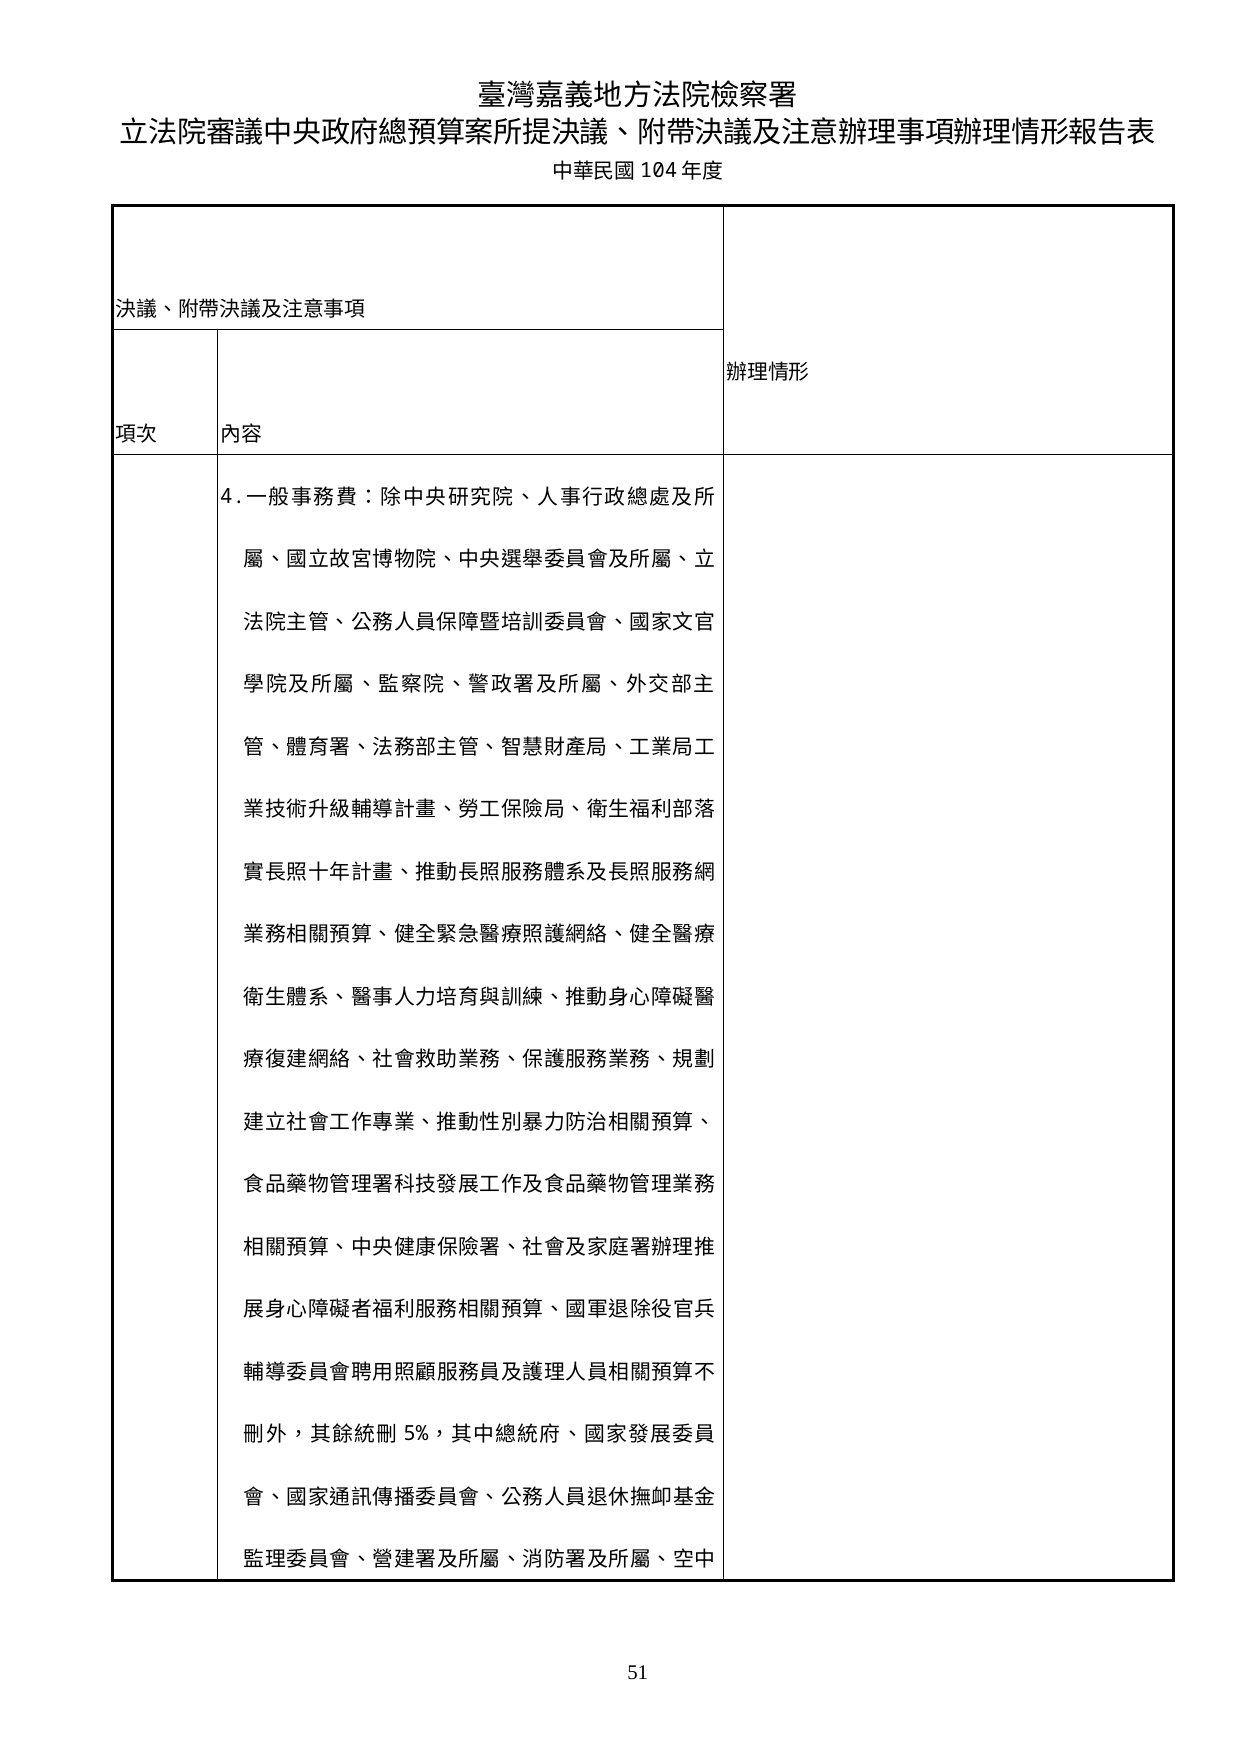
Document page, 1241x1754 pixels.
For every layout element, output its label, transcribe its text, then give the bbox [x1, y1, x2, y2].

table_cell 內容 [218, 330, 723, 453]
table_cell 項次 [114, 330, 217, 453]
table_cell 104年度中央政府總預算案針對各機關及所屬統刪項目如下： 1.油料：統刪30%；另隨同減列交通部辦理離島載客船舶油價補貼0.07億元、公路總局辦理公共運輸油價補貼1.05億元。 2.大陸地區旅費：統刪10%。 3.委辦費：除人事行政總處、公務人力發展中心、中央選舉委員會及所屬、公務人員保障暨培訓委員會、警政署及所屬、外交部主管、教育部主管、法務部主管、勞工保險局、職業安全衛生署危險性機械及設備檢查與管理、動植物防疫檢疫局及所屬屠宰衛生檢查、畜禽藥物殘留檢測及檢疫偵測犬業務、衛生福利部落實長照十年計畫、推動長照服務體系及長照服務網業務相關預算、健全緊急醫療照護網絡、健全醫療衛生體系、醫事人力培育與訓練、推動身心障礙醫療復建網絡、社會救助業務、保護服務業務、規劃建立社會工作專業、推動性別暴力防治相關預算、食品藥物管理署科技發展工作及食品藥物管理業務相關預算、社會及家庭署辦理推展身心障礙者福利服務相關預算、文化部主管不刪；智慧財產局、工業局工業技術升級輔導計畫、標準檢驗局及所屬辦理國家度量衡標準實驗室整體運作與發展及民生化學計量標準計畫統刪1%外，其餘統刪10%，其中大陸委員會、考試院、營建署及所屬、消防署及所屬、入出國及移民署、建築研究所、國防部所屬、財政部、國庫署、交通部、中央氣象局、觀光局及所屬、運輸研究所、農業委員會、茶業改良場、疾病管制署、中央健康保險署、社會及家庭署、新竹科學工業園區管理局及所屬、中部科學工業園區管理局及所屬、保險局改以其他項目刪減替代，科目自行調整。 4.一般事務費：除中央研究院、人事行政總處及所屬、國立故宮博物院、中央選舉委員會及所屬、立法院主管、公務人員保障暨培訓委員會、國家文官學院及所屬、監察院、警政署及所屬、外交部主管、體育署、法務部主管、智慧財產局、工業局工業技術升級輔導計畫、勞工保險局、衛生福利部落實長照十年計畫、推動長照服務體系及長照服務網業務相關預算、健全緊急醫療照護網絡、健全醫療衛生體系、醫事人力培育與訓練、推動身心障礙醫療復建網絡、社會救助業務、保護服務業務、規劃建立社會工作專業、推動性別暴力防治相關預算、食品藥物管理署科技發展工作及食品藥物管理業務相關預算、中央健康保險署、社會及家庭署辦理推展身心障礙者福利服務相關預算、國軍退除役官兵輔導委員會聘用照顧服務員及護理人員相關預算不刪外，其餘統刪5%，其中總統府、國家發展委員會、國家通訊傳播委員會、公務人員退休撫卹基金監理委員會、營建署及所屬、消防署及所屬、空中勤務總隊、國防部所屬、賦稅署、臺北國稅局、高雄國稅局、北區國稅局及所屬、中區國稅局及所屬、南區國稅局及所屬、關務署及所屬、財政資訊中心、教育部、國家圖書館、國立公共資訊圖書館、國立教育廣播電臺、國立海洋科技博物館、中小企業處、交通部、民用航空局、中央氣象局、觀光局及所屬、運輸研究所、原子能委員會、放射性物料管理局、核能研究所、水土保持局、農業試驗所、林業試驗所、種苗改良繁殖場、桃園區農業改良場、花蓮區農業改良場、衛生福利部、社會及家庭署、環境檢驗所、環境保護人員訓練所、海岸巡防署主管、新竹科學工業園區管理局及所屬、證券期貨局改以其他項目刪減替代，科目自行調整。 5.軍事裝備設施、房屋建築、車輛及辦公器具、設施及機械設備養護費：除人事行政總處及所屬、國立故宮博物院、中央選舉委員會及所屬、立法院主管、公務人員保障暨培訓委員會、國家文官學院及所屬、監察院、警政署及所屬、中央警察大學設施及機械設備養護費、外交部駐外機構業務計畫、體育署、法務部主管、衛生福利部落實長照十年計畫、推動長照服務體系及長照服務網業務相關預算、保護服務業務相關預算、食品藥物管理署科技發展工作及食品藥物管理業務相關預算、海洋巡防總局艦艇歲修及機械儀器養護費不刪外，其餘統刪5%，其中國家安全會議、國史館臺灣文獻館、中央研究院、行政院、主計總處、國家發展委員會、考試院、公務人員退休撫卹基金監理委員會、內政部、營建署及所屬、消防署及所屬、入出國及移民署、國防部所屬、財政部、國庫署、賦稅署、臺北國稅局、高雄國稅局、北區國稅局及所屬、中區國稅局及所屬、南區國稅局及所屬、關務署及所屬、財政資訊中心、國家圖書館、國立公共資訊圖書館、國立教育廣播電臺、國立海洋科技博物館、交通部、民用航空局、中央氣象局、觀光局及所屬、運輸研究所、公路總局及所屬、原子能委員會、放射性物料管理局、農業委員會、水土保持局、林業試驗所、特有生物研究保育中心、漁業署及所屬、衛生福利部、疾病管制署、中央健康保險署、環境保護署、環境檢驗所、環境保護人員訓練所、海岸巡防署主管、新竹科學工業園區管理局及所屬改以其他項目刪減替代，科目自行調整。 6.國內旅費：除中央研究院、人事行政總處及所屬、國立故宮博物院、中央選舉委員會及所屬、公務人員保障暨培訓委員會、國家文官學院及所屬、監察院主管、警政署及所屬、體育署、法務部主管、工業局工業技術升級輔導計畫、衛生福利部落實長照十年計畫、推動長照服務體系及長照服務網業務相關預算、健全緊急醫療照護網絡、健全醫療衛生體系、醫事人力培育與訓練、推動身心障礙醫療復建網絡、社會救助業務、保護服務業務、規劃建立社會工作專業相關預算、食品藥物管理署科技發展工作及食品藥物管理業務相關預算、社會及家庭署辦理推展身心障礙者福利服務相關預算不刪外，其餘統刪5%，其中國史館臺灣文獻館、主計總處、國家發展委員會、考試院、內政部、營建署及所屬、消防署及所屬、役政署、入出國及移民署、空中勤務總隊、國防部所屬、賦稅署、臺北國稅局、高雄國稅局、北區國稅局及所屬、中區國稅局及所屬、南區國稅局及所屬、關務署及所屬、財政資訊中心、國家圖書館、國立公共資訊圖書館、國立教育廣播電臺、國立海洋科技博物館、交通部、中央氣象局、觀光局及所屬、運輸研究所、公路總局及所屬、原子能委員會、放射性物料管理局、農業委員會、水土保持局、衛生福利部、疾病管制署、社會及家庭署、環境保護署、環境檢驗所、環境保護人員訓練所、新竹科學工業園區管理局及所屬、檢查局、臺灣省政府改以其他項目刪減替代，科目自行調整。 7.國外旅費：除中央研究院、人事行政總處及所屬、國立故宮博物院、中央選舉委員會及所屬、立法院主管委員國會交流事務費、公務人員保障暨培訓委員會、國家文官學院及所屬、監察院、警政署及所屬、中央警察大學、外交部主管、體育署、法務部主管、衛生福利部落實長照十年計畫、推動長照服務體系及長照服務網業務相關預算、推動身心障礙醫療復建網絡、保護服務業務相關預算、食品藥物管理署科技發展工作及食品藥物管理業務相關預算、社會及家庭署辦理推展身心障礙者福利服務相關預算、文化部主管不刪外，其餘統刪5%，其中行政院、主計總處、國家發展委員會、檔案管理局、飛航安全調查委員會、客家委員會及所屬、考試院、銓敘部、公務人員退休撫卹基金監理委員會、公務人員退休撫卹基金管理委員會、審計部、內政部、營建署及所屬、消防署及所屬、役政署、入出國及移民署、建築研究所、空中勤務總隊、國防部所屬、財政部、國庫署、賦稅署、臺北國稅局、高雄國稅局、北區國稅局及所屬、中區國稅局及所屬、南區國稅局及所屬、財政資訊中心、教育部、國民及學前教育署、青年發展署、國家圖書館、國立公共資訊圖書館、國立教育廣播電臺、國家教育研究院、國立海洋科技博物館、工業局、標準檢驗局及所屬、智慧財產局、水利署及所屬、中央地質調查所、交通部、民用航空局、中央氣象局、觀光局及所屬、運輸研究所、公路總局及所屬、勞工保險局、勞動力發展署及所屬、職業安全衛生署、勞動及職業安全衛生研究所、僑務委員會、原子能委員會、輻射偵測中心、放射性物料管理局、核能研究所、農業委員會、林務局、水土保持局、農業試驗所、林業試驗所、水產試驗所、畜產試驗所、家畜衛生試驗所、特有生物研究保育中心、種苗改良繁殖場、高雄區農業改良場、漁業署及所屬、動植物防疫檢疫局及所屬、農糧署及所屬、衛生福利部、疾病管制署、中央健康保險署、社會及家庭署、環境檢驗所、環境保護人員訓練所、新竹科學工業園區管理局及所屬、中部科學工業園區管理局及所屬、南部科學工業園區管理局及所屬、檢查局、臺灣省政府、臺灣省諮議會、福建省政府改以其他項目刪減替代，科目自行調整。 8.出國教育訓練費：除中央研究院、人事行政總處及所屬、中央選舉委員會及所屬、公務人員保障暨培訓委員會、國家文官學院及所屬、警政署及所屬、外交部駐外機構業務計畫、法務部主管、食品藥物管理署科技發展工作及食品藥物管理業務相關預算、文化部主管不刪外，其餘統刪5%，其中主計總處、國家發展委員會、公平交易委員會、飛航安全調查委員會、消防署及所屬、空中勤務總隊、國防部所屬、財政部、關務署及所屬、交通部、中央氣象局、原子能委員會、核能研究所、農業委員會、農業試驗所、水產試驗所、畜產試驗所、家畜衛生試驗所、特有生物研究保育中心、種苗改良繁殖場、臺中區農業改良場、臺南區農業改良場、高雄區農業改良場、花蓮區農業改良場、衛生福利部、疾病管制署、環境保護署、檢查局改以其他項目刪減替代，科目自行調整。 9.設備及投資：除資產作價投資、中央研究院、人事行政總處及所屬、中央選舉委員會及所屬、立法院主管、公務人員保障暨培訓委員會基本行政維持、國家文官學院及所屬、監察院、審計部、警政署及所屬、中央警察大學房屋建築及設備費、外交部駐外機構業務計畫、購置駐外機構館舍計畫與汰換駐外機構公務車預算、法務部主管、勞工保險局、動植物防疫檢疫局高雄分局檢疫行政大樓興建工程、衛生福利部健全緊急醫療照護網絡、健全醫療衛生體系、醫事人力培育與訓練、社會救助業務、保護服務業務相關預算、食品藥物管理署科技發展工作及食品藥物管理業務相關預算、中央健康保險署、社會及家庭署辦理推展身心障礙者福利服務相關預算、海岸巡防署臺北港海巡基地、海洋巡防總局艦艇大修經費及強化海巡編裝發展方案不刪；科技部增撥國家科學技術發展基金統刪1%；文化部主管統刪3%；國立故宮博物院故宮南部院區籌建計畫統刪4%；教育部主管統刪7%外，其餘統刪8%，其中司法院、最高法院、最高行政法院、臺北高等行政法院、臺中高等行政法院、高雄高等行政法院、公務員懲戒委員會、法官學院、智慧財產法院、臺灣高等法院、臺灣高等法院臺中分院、臺灣高等法院臺南分院、臺灣高等法院高雄分院、臺灣高等法院花蓮分院、臺灣臺北地方法院、臺灣士林地方法院、臺灣新北地方法院、臺灣桃園地方法院、臺灣新竹地方法院、臺灣苗栗地方法院、臺灣臺中地方法院、臺灣南投地方法院、臺灣雲林地方法院、臺灣嘉義地方法院、臺灣高雄地方法院、臺灣屏東地方法院、臺灣臺東地方法院、臺灣花蓮地方法院、臺灣宜蘭地方法院、臺灣基隆地方法院、臺灣澎湖地方法院、臺灣高雄少年及家事法院、福建高等法院金門分院、福建金門地方法院、福建連江地方法院、考試院、公務人員退休撫卹基金監理委員會、內政部、役政署、國防部、財政部、賦稅署、臺北國稅局、高雄國稅局、北區國稅局及所屬、中區國稅局及所屬、南區國稅局及所屬、國有財產署及所屬、教育部、國民及學前教育署、國家圖書館、國立公共資訊圖書館、國立教育廣播電臺、國立海洋科技博物館、中央氣象局、觀光局及所屬、運輸研究所、公路總局及所屬、蒙藏委員會、農業委員會、家畜衛生試驗所、環境保護署、環境保護人員訓練所、海洋巡防總局、海岸巡防總局及所屬、金融監督管理委員會、銀行局、證券期貨局改以其他項目刪減替代，科目自行調整。 10.對國內團體之捐助與政府機關間之補助：除法律義務支出、中央研究院、警政署及所屬、外交部、教育部主管、法務部主管、勞工保險局、漁業署捐助各級漁會辦理臺灣地區各漁業通訊電臺營運輔導、衛生福利部捐助財團法人國家衛生研究院發展計畫、落實長照十年計畫、推動長照服務體系及長照服務網業務相關預算、社會救助業務、保護服務業務、健全緊急醫療照護網絡、健全醫療衛生體系、醫事人力培育與訓練、食品藥物管理署科技發展工作及食品藥物管理業務相關預算、中央健康保險署、社會及家庭署辦理長期照顧十年計畫及建置長期照顧服務體系暨推展身心障礙者福利服務相關預算、文化部主管、科技部對國家災害防救科技中心、財團法人國家實驗研究院與國家同步輻射研究中心之捐助不刪；經濟部科技預算、智慧財產局、工業局工業技術升級輔導計畫統刪1%外，其餘統刪5%，其中客家委員會及所屬、內政部、營建署及所屬、國防部所屬、交通部、觀光局及所屬、公路總局及所屬、核能研究所、桃園區農業改良場、動植物防疫檢疫局及所屬、環境保護署、新竹科學工業園區管理局及所屬改以其他項目刪減替代，科目自行調整。 11.對地方政府之補助：除法律義務支出、一般性補助款、教育部主管、法務部主管、衛生福利部落實長照十年計畫、推動長照服務體系及長照服務網業務相關預算、社會救助業務、健全緊急醫療照護網絡、食品藥物管理署科技發展工作及食品藥物管理業務相關預算、中央健康保險署、社會及家庭署辦理長期照顧十年計畫及建置長期照顧服務體系暨推展身心障礙者福利服務相關預算、文化部主管不刪外，其餘統刪5%，其中役政署、觀光局及所屬、動植物防疫檢疫局及所屬、衛生福利部改以其他項目刪減替代，科目自行調整。 12.人事費：除退休退職給付、人事行政總處退休公教人員年終慰問金調整準備、國立故宮博物院、中央選舉委員會及所屬、立法院主管（不含委員問政油料補助費）、公務人員保障暨培訓委員會、國家文官學院及所屬、監察院主管、警政署及所屬、外交部主管、體育署、法務部主管不刪；立法院主管委員問政油料補助費統刪30%外，其餘統刪1%，其中中央研究院、主計總處、公務人力發展中心、地方行政研習中心、檔案管理局、飛航安全調查委員會、公共工程委員會、司法院、最高法院、最高行政法院、臺北高等行政法院、臺中高等行政法院、高雄高等行政法院、公務員懲戒委員會、法官學院、智慧財產法院、臺灣高等法院、臺灣高等法院臺中分院、臺灣高等法院臺南分院、臺灣高等法院高雄分院、臺灣高等法院花蓮分院、臺灣臺北地方法院、臺灣士林地方法院、臺灣新北地方法院、臺灣桃園地方法院、臺灣新竹地方法院、臺灣苗栗地方法院、臺灣臺中地方法院、臺灣南投地方法院、臺灣彰化地方法院、臺灣雲林地方法院、臺灣嘉義地方法院、臺灣臺南地方法院、臺灣高雄地方法院、臺灣屏東地方法院、臺灣臺東地方法院、臺灣花蓮地方法院、臺灣宜蘭地方法院、臺灣基隆地方法院、臺灣澎湖地方法院、臺灣高雄少年及家事法院、福建高等法院金門分院、福建金門地方法院、福建連江地方法院、考試院、考選部、消防署及所屬、役政署、入出國及移民署、建築研究所、空中勤務總隊、國防部所屬、國庫署、臺北國稅局、高雄國稅局、北區國稅局及所屬、中區國稅局及所屬、南區國稅局及所屬、國有財產署及所屬、國家圖書館、國立公共資訊圖書館、國立教育廣播電臺、國立海洋科技博物館、水利署及所屬、中央地質調查所、交通部、民用航空局、中央氣象局、觀光局及所屬、運輸研究所、公路總局及所屬、勞動及職業安全衛生研究所、林務局、水土保持局、畜產試驗所、家畜衛生試驗所、茶業改良場、種苗改良繁殖場、桃園區農業改良場、臺南區農業改良場、環境保護署、環境檢驗所、環境保護人員訓練所、海岸巡防署主管、證券期貨局改以其他項目刪減替代，科目自行調整。 13.國庫署「國債付息」減列2 億元。 近來國際原油價格持續重挫，國內汽、柴油價格亦不斷下跌；日前中油再度宣布自2015年1月12日起調降各式汽、柴油價格，其中95無鉛調降為每公升24.6元，較編製104年度中央政府總預算案時按每公升35.1元編列，已有大幅差距；爰予減列104年度中央政府各機關油料費30%；另年度預算執行中，若遇油價大幅波動，則在油料用量之共同標準範圍內，各機關應依以下原則辦理，主計總處並應追蹤控管執行情形： 1.油價下跌時，按實際油價覈實列支，結餘部分並不得移為他用。 2.油價大幅上漲，致所須經費不足時，得以各機關第一預備金支應；若嚴重不敷，得申請動支第二預備金。 針對104年度中央政府總預算中有關「自由經濟示範區」相關預算共計編列75億9,945萬5,000元，包括：國家發展委員會編列1,670萬元、經濟部智慧財產局編列20萬元、行政院農業委員會編列3億8,573萬元、衛生福利部編列1億4,600萬元、經濟特別收入基金1,000萬元、桃園國際機場股份有限公司6,400萬元、臺灣港務股份有限公司34億3,715萬1,000元、航港建設基金35億3,477萬4,000元、農業特別收入基金490萬元。 經查，「自由經濟示範區規劃方案」於102年8月啟動第1階段推動計畫，自貿港區為自由經濟示範區第1階段之核心，惟推動效益卻未如預期，無法彌補我國港埠整體進出口貨物流失量，且入駐港區事業數及進用員工人數未見成長，此外，再以我國自由貿易港區歷年來入駐港區事業家數及進用員工人數觀之，推行自由貿易示範區計畫後，入駐港區事業數及進用員工人數亦未見明顯成長；另示範區104年度關鍵績效指標考核面向不足，且跨機關間衡量標準不一，有欠妥適。 另，有鑑於「自由經濟示範區規劃方案」尚未三讀通過，各部會即逕自編列該預算執行計畫，實有未當。事實上，就政府不斷宣傳國際的案例：韓國仁川自經區言之，現已證明也將面臨推動困難之困境，事實上，由於外國人移住率過低、招商不易、無法吸引國外資金流入，以及對本國企業限制過多等因素，近年來韓國各界對仁川自經區的發展狀況，出現了諸多的批判。而面對中國上海自貿區實施一年來發現，其光環不但嚴重消退，實施成效更是完全不如預期，但台灣卻為了企圖與中國對接，不斷以此推銷台灣自經區的設立優勢，用錯誤的觀念及手段，實難以帶動台灣經濟升級，更無法為台灣悶經濟注入新的成長動力，且因示範區特別條例尚未審議通過。準此，除交通部自由港區等海空港建設、國家發展委員會、經濟部、衛生福利部及行政院農業委員會等既有不涉及落實自由經濟示範區特別條例相關預算得編列執行外，其餘不得編列。 鑑於多數財團法人收入來源主要依賴政府之補助與委辦收入，或以行使公權力特定政策任務為設置目的，且各該薪資待遇均已相當優渥。因此，相關福利經費之支用更應撙節，避免造成外界觀感不佳，或有浪費政府資源之嫌。爰自104年度起，各財團法人除應比照公務人員取消交通補助費外，亦不得再發放高層主管之房屋津貼。 根據審計部102年度中央政府總決算審核報告指出，政府捐助之財團法人總計152個，基金總額高達2,423億8,298萬餘元。然諸多財團法人財源自籌能力不足，高度仰賴政府財源挹注；依決算審核結果，152個財團法人102年度營收來自政府捐補助（不含捐助基金）或委辦之金額高達近470億元，超過年度整體收入之50%。其中有60家政府捐補助及委辦經費占其年度收入比例逾50%，當中有42家超過70%，逾90%者亦不在少數。 事實上，許多財團法人或已達成設置任務，或因時空環境變遷致設立目的已不復存在，或功能重疊，或已不具實質效益……，本院審查102年度中央政府總預算案時決議：「……要求各該主管機關於6個月內針對所捐助財團法人之設置目的、工作計畫、經費運用、財務狀況、營運績效等，以及任務已達成、設立目的已不復存在或已無營運實益等之財團法人，應向立法院提出評估報告及退場計畫。」，惟迄今僅見公設財團法人不斷設置，卻未見有退場或整併者；長此以往，不僅浪費行政資源，更將形成政府財政負擔。 爰此，104年度中央政府各機關（含營業及非營業基金）應就所主管財團法人設置任務已達成、或設立目的已不復存在、或已無營運實益、或績效不彰、或性質或業務相近者，提出具體之退場或整併計畫及時程，並向立法院各該委員會報告。 公教人員保險法中訂有「眷屬喪葬津貼（最高3個月薪俸額）」，而全國軍公教員工待遇支給要點中，亦列有眷屬死亡之「喪葬補助（最高5個月薪俸額）」之生活津貼，惟該「生活津貼」之規定，並未有法源依據。 公教人員保險既已有眷屬喪葬給付，實已不須再另行由政府預算編列所謂「喪葬補助」，且補助標準還過於保險給付。其他社會保險，如「勞工保險」，亦係將眷屬死亡之喪葬津貼列入保險給付項目，而未有其他政府補助。基於該「喪葬補助」生活津貼係無償性之補助，與保險給付係立基於「保費」之交付而生之補償不同，不應以「月俸」作為補助標準，況月俸愈高者，反而獲得政府愈多之補助，亦有違常理；現行軍公教人員喪葬補助以事實發生當月之薪俸額做為補助基準尚有斟酌空間，建請行政院於6個月內檢討研議其合理性。 根據行政院主計總處訂定之「用途別預算科目分類定義及計列標準表」第一點規定「各機關應詳實按照所管費用性質，就用途別預算科目定義範圍，確定各項費用應歸屬之科目」。惟查部分機關或對定義範圍未盡清楚，或有明知卻仍未照規定歸類之蓄意，例如，明知須列為委辦費，卻以委辦費每年均會被立法院統刪為由，將相關經費改列為「一般事務費」；或明知實際用途為補助，須於預算書中表列，並於機關網站上揭露，卻以「分攤」經費為由改列為「一般事務費」，逃避監督。爰要求行政院應通令各機關單位確實依照所訂標準編製預算，主計單位並應盡預算編審之責，確實審核；日後經查出有未依規定編製預算者，機關單位首長、相關人員應予懲處。 由於各界對於政府部門帶頭使用派遣人力多所撻伐，行政院於99年即鼓勵行政部門辦理勞務採購時，應優先評估以勞務承攬方式辦理；但從行政院各部會及所屬進用之承攬人力的工作內容觀之，多數工作要派機構仍須直接行使指揮監督權，而各部會卻為配合行政院降低派遣勞工人數之要求，特意忽略派遣與承攬之差別，導致派遣人力人數雖然降低，但勞務承攬卻不斷增加之怪象。 經查，依民法規定：承攬謂當事人約定，一方為他方完成一定之工作，他方俟工作完成，給付報酬之契約，在承攬業者依承攬契約而指派所屬勞工（擔任履行輔助人）至定作人處提供勞務之場合；勞動承攬外觀上似乎與勞動派遣相近，但二者間主要差異在於：承攬業者並未將指揮監督權讓與定作人，而勞動派遣部分，要派機構則可直接指揮監督使用派遣勞工。 勞動部為勞政最高主管機關，未明確定義派遣及承攬造成各界多有誤解，已屬失職；而行政院對勞務承攬不斷增加之怪象，非但視而不見，且昧於事實，放任各部會將應運用勞動派遣人力之事項，任意以勞動勞務承攬為之，尤屬不該。 爰要求行政院應： 1.責成勞動部明確定義勞動派遣與勞務承攬，並提出相關檢討報告及改善計畫與具體實施期程。 2.責成勞動部會同人事行政總處，訂定「行政院運用勞動派遣及勞務承攬之應行注意事項」。 3.於104年度起逐步要求各部會通盤檢討勞務採購時勞動派遣及勞務承攬人力運用之需求。 4.依勞動部之定義，於105年度起中央政府總預算書內明列勞動派遣及勞務承攬人力實際運用情況。 依據職業安全衛生法第6條第1項第14款明文規定，雇主應針對防止為採取充足通風、採光、照明、保溫或防濕等引起之危害，提供勞工必要的安全衛生設備及措施。同法第26條亦規定，事業單位以其事業之全部或一部分交付承攬時，應於事先告知該承攬人有關事業工作環境、危害因素既本法及有關安全衛生規定應採取之措施。 查承攬立法院院區清潔廠商第一社會福利基金會卻只提供員工短袖制服，即便寒流低溫特報，員工在戶外低氣溫環境工作只能自行添加薄長袖衣物於短袖衣服內，與其他在院區內行走身著保暖外套其他人員相較保暖性不足。顯然，立法院與基金會要求員工於低氣溫戶外工作，基金會未提供任何禦寒保護措施，立法院也未善盡告知督促之責任。 次查政府採購網統計資訊，第一社會福利基金會亦承攬多家公家機關清潔勞務採購案，包含監察院、科技部、高速公路局北區工程處、衛生福利部國民健康署等等中央政府機關單位。 為避免基層勞工因工作遭逢職業傷病，政府機關應依職業安全衛生法，善盡事業單位督促承攬商符合相關法令之責任，爰要求各政府機關應優先督促清潔勞務承攬商針對戶外工作之員工提供防風保暖之制服。 行政院消費者保護委員會自101年被前行政院長江宜樺降級為行政院消費者保護處後，功能不彰，未能確實保護消費者，在歷次食安風暴中，也未能發揮領頭羊角色保護消費者權益、提出團體訴訟，顯見當初行政院組改決策之不當。尤其現行產業類別多元、消費項目與爭議更是日新月異，消費者保護法裡的定型化契約範本早已不符時代所需，許多民眾根本不知道消費者保護法能申訴及調解消費爭議，遠不如媒體的爆料專線。爰要求行政院應強化消費者保護處職能，並與食安辦公室定期溝通協調，定期就特定產品稽查，以維護消費者權益。 行政院各部會每年皆編列龐大數額之捐、補助費，有的部會之捐、補助費幾乎占其整體預算九成。其中有為數不少的捐、補助費，係對團體及私人補助，惟如此龐大金額之預算，許多部會及所屬卻未於官方網站設有專區，致民眾及團體無法簡便查詢到所需之申請捐、補助費規定，而經常錯失申請時機，甚或因不知有相關捐、補助費，致使本身權益受損。為便利人民共享及公平利用政府資訊，保障民眾知的權利，爰要求行政院及所屬應要求各部會應將「申請捐、補助費用之相關辦法」列入網頁「政府資訊公開」專區內，以利民眾查閱。 行政院於93年為建立公報制度，統一刊載行政院及所屬各機關涉及人民權益之法令等重要事項，以達政府資訊主動公開及保障人民權益之目的，特發行「行政院公報」，並建置「行政院公報資訊網」。惟查該網站部分法規命令、行政規則等修正發布之資訊，並未檢附條文總說明及對照表，人民難以得知政府機關修正之理由與必要性。爰要求行政院公報未來刊載法規，應一併檢附條文總說明及對照表，以便利人民共享及公平利用政府資訊，保障人民知的權利，增進人民對公共事務之瞭解、信賴及監督，並促進民主參與。 為避免濫用政府預算播送形象廣告違反行政中立原則並影響選舉公平，總統副總統任期屆滿前一年內，政府政令宣導廣告應限於社會治安維護、交通秩序疏導、災害防救、傳染病防治、環境保護、節約能源或新法令及政策實施等之宣導廣告，不得播送其他政治性宣導廣告。鑑於原住民族及離島等地區因地理環境特殊，受限於交通不便，醫療資源及健康照護服務相較台灣本島，普遍有不充足與不完善之情形。為使該等地區民眾獲得平等之完善醫療與照顧，104年度中央政府總預算案中有關「原住民族及離島地區醫療、照護、保健相關服務所需及資源建置之相關預算」，請行政院責成主計總處及相關機關覈實配賦額度。 有鑑於臺大醫院兒童醫院已於103年8月1日正式開幕，肩負國家社會大眾之深刻期望，基於兒童是國家未來的重要棟樑，其健康代表著國家未來的競爭力，惟面對少子化問題日益嚴重的台灣，兒童健康問題卻仍未受到政府高度重視。基此，為落實臺大醫院兒童醫院提供國家級兒童醫療服務、研究及教學之任務，特建請教育部與衛生福利部自104年度起，應於業務計畫中，匡列預算納入兒童醫學相關研究主題（例如：一般兒科教學研究、兒童急診教學研究、兒童不當對待（虐待）教學研究、兒童健康褔祉指標教學研究、兒童社區醫學教學研究、青少年醫學教學研究……等等相關研究），並提撥一定比例預算、專款專用做為兒童醫院之臨床教學研究用途，以培養我國兒童醫療與保健人才、照顧轉診難症兒童，及增進我國兒童健康及福祉，並提高我國兒童醫療照顧水準，落實臺大醫院兒童醫院捍衛國家兒童健康之使命。 中華民國104年度中央政府總預算案，有關公務部分各單位預算之審查，歲入、歲出之各款、項、目涉及附屬單位預算營業及非營業部分（如營業盈餘或作業賸餘繳庫等項目），審查報告本應予「暫照列，俟附屬單位預算審議確定，再行調整。」惟倘委員會在審查時，已就該部分預算作成實質上之增刪調整或相關決議，審查總報告仍應尊重委員會審查結果，並予照列。 台灣糖業股份有限公司、台灣中油股份有限公司、台灣電力股份有限公司、台灣自來水股份有限公司四家公司100年度經營績效獎金適用96年修正之「經濟部所屬事業經營績效獎金實施要點」辦理。 附屬單位預算涉及本署應辦部分 通案決議部分 經查「政府資訊公開法」第七條規定，略以：下列政府資訊，除依第十八條規定限制公開或不予提供者外，應主動公開……五、施政計畫、業務統計及研究報告。……前項第五款所稱研究報告，指由政府機關編列預算委託專家、學者進行之報告或派赴國外從事考察、進修、研究或實習人員所提出之報告。 又查，本院審查96年度中央政府總預算案通過之通案決議：(八)自96年度起，中央各行政單位應依「政府資訊公開法」第七條規定，應將預算及決算書、由政府編列預算所完成之研究報告等在網上公布，供全民查閱、(十)鑑於政府資訊公開法已於民國94年12月28日公布施行，各政府機關均應主動公開其行政資訊，爰建議於各機關之入口網站增加「政府資訊公開」之單一窗口，使政府資訊更為公開透明，讓民眾更方便參與政府之政策。而行政院及所屬各機關每年度皆編列龐大預算，委託相關研究單位進行研究計畫，但其中卻有極多研究結果並未主動公開，且常以政府資訊公開法第十八條規定為由，限制公開甚至不予提供，但此種作法，恐將影響民眾查詢之便利性，且有政府部門刻意製造民眾參與政府政策之障礙之嫌。綜上，爰要求行政院及所屬各機關： 1.限制公開甚至不予提供之委託研究計畫，應將不適合公開之部分去除後，仍應於官網之政府資訊公開。 2.應針對研究報告進行盤點，且日後應依相關法規及立法院決議主動公開。 分組審查決議部分 法務部鑑於人道，對陳前總統水扁成立醫療鑑定小組，是否可以保外就醫，我們希望基於人道精神，對凡是現在監獄服刑之受刑人如患有重疾者，應一體適用，從寬認定保外就醫。 「法務部矯正機關作業基金收支保管及運用辦法」第5條規定：「本基金之用途如下：(1)擴充及改良各項作業設備之支出。(2)銷貨、勞務成本之支出。(3)收容人因作業發生傷病、死亡之慰問金。(4)依法提撥補助、獎勵之支出。(5)收容人技能訓練之支出。(6)補助收容人及其家屬醫療、教育及生活照顧之支出。(7)補助犯罪被害人及其家屬醫療、教育及生活照顧之支出。(8)管理及總務支出。(9)其他有關支出。」其中，有關改善收容人醫療、生活設施及技訓設備、補助收容人疾病醫療費用，以及收容人沐浴及炊場所需燃料等經費，應回歸法務部矯正署公務預算，不應再於該基金編列之。爰建請法務部應儘速研議修正「法務部矯正機關作業基金收支保管及運用辦法」。 二、分組審查決議部分： 行政院主管涉及本署應辦部分 妥善運用預算法第4條所列之非營業特種基金，有助於提升行政效率、提供特定政事穩固的財務規模與衡平不同社會價值。惟我國非營業特種基金數目繁多，非但未配合中央政府組織改造予以檢討，其收支更時有違反預算法或替代普通基金而形成所屬機關「小金庫」等情事。矧非營業特種基金之舉借，近年對我國財政紀律產生嚴重影響。爰要求行政院於1個月內，要求各部會檢討所屬非營業特種基金之必要性，並於提送105年中央政府總預算時，說明非營業特種基金整併成果及規劃。 鑑於台灣市場資訊規模遠遜於國外，而國外軟體經常以適合其國內發展之軟體直接套用於國外購買者，並未能實際符合我國實際需求，殷鑑於此，政府應積極獎勵國內軟體業的發展，制定相關方案；目前僅有經濟部為了扶植協助國內軟體產業免於國際大廠的扼殺，已於2014年8月成立軟體採購平台，目的是要讓國內軟體業能在面對國際廠商時有更多的條件可以有平等交流的空間與機會；鑑於國內軟體產業面臨的環境較為惡劣，以及資安軟體產品事涉防護國家安全性質，行政機關在購買資安通訊產品時，應優先採購國內產品，以扶植國內軟體產業之發展，利於提升企業競爭力，也能鼓勵優秀人才留在國內。 司法及法制委員會歲入涉及本署應辦部分 104年度各地方法院檢察署（以下簡稱各地檢署）於「罰款及賠償收入─沒入及沒收財物」科目下，編列緩起訴處分金計13億2,257萬7,000元及認罪協商判決金計3,395萬6,000元，合計13億5,653萬3,000元。經查，104年度所編列緩起訴處分金及認罪協商判決金收入，均低於先前年度實際收入金額，考量近年來該等指定支付金額呈逐年成長趨勢，104年度所編相關收入預算數顯有偏低之虞，應確實依刑事訴訟法規定辦理。 依據103年6月4日修正公布之刑事訴訟法相關規定，緩起訴處分金及認罪協商判決金之全部收支，應納入政府預算體系，該等收入應全數由各地檢署編列歲入預算繳庫。然各地檢署於104年度「罰款及賠償收入─沒入及沒收財務」編列之緩起訴處分金及認罪協商判決金相關收入預算數總計13億5,653萬3,000元，雖已高於102年度決算數及103年度法定預算數；惟以歷年來緩起訴處分金及認罪協商判決金指定支付國庫、公益團體、地方自治團體之總金額觀之（如下表），該等指定支付金額已由96年度之9億1,785萬元，逐年成長至101年度之17億6,528萬元、102年度之18億8,945萬元，除每年度成長率介於3%至37%之間外，自100年度起，每年更呈數億元之增加趨勢。顯見104年度相關收入預算有低估之嫌，爰要求各地方法院檢察署應予檢討改進。 96至102年度緩起訴處分金及認罪協商判決金指定支付金額一覽表 單位：新臺幣千元 據財政部國有財產署提供之資料，截至103年6月底止，法務部及所屬機關經管宿舍共計4,005戶，其中低度利用戶數727戶，比重近二成；且依法務部統計資料，截至102年底止，法務部及所屬機關經管宿舍共計3,966戶，包含首長宿舍32戶、多房間及單房間職務宿舍各2,213戶及1,418戶、眷屬宿舍303戶，其中空置待借用宿舍為首長宿舍7戶、多房間及單房間職務宿舍分別為490戶及330戶，共計827戶仍空置待借用，比重逾二成，足見未能妥適運用宿舍資源。且法務部主管之104年度預算案編列宿舍修繕費894萬3,000元，以及租賃房舍181戶之租金預算5,180萬5,000元，可知104年度宿舍修繕費及宿舍租金共需6,074萬8,000元，對照宿舍管理費歲入預算僅編列757萬9,000元，亦有欠合理。爰此，要求法務部及所屬應檢討現行收取宿舍管理費偏低不足以支應宿舍修繕費之情況，並強化宿舍資源之有效運用，以節省國庫支出。 法務部主管「其他收入─雜項收入─其他雜項收入」科目下，編列借用宿舍者扣回房屋津貼1,905萬4,000元及宿舍管理費757萬9,000元，合計2,663萬3,000元。惟查，法務部及所屬機關經管宿舍中，有近二成低度利用及不乏空置待借用情事，且收取宿舍管理費偏低，已不敷支應宿舍修繕費，加以尚有部分檢察機關另編列預算支應檢察官職務宿舍租金，實有欠當，應檢討收費標準及閒置待用宿舍之運用。 法務部主管 法務部各檢察署第2目「檢察業務」合計5億9,650萬6,000元，凍結十分之一，並就以下5項提案理由，向立法院司法及法制委員會報告並經同意後，始得動支。 1.長久以來，民眾對法官與檢察官處理案件之公平公正性觀感不佳，依據國立中正大學犯罪研究中心103年上半年度全國民眾犯罪被害暨政府維護治安施政滿意度調查，針對「民眾對檢察官審理案件公平公正性的觀感」之調查結果，103年上半年度對於檢察官「不相信」及「完全不相信」的比例雖較102年的76.7%略有降低，但仍高達71%，對於本委員會一再要求法務部檢討民眾對於檢察官濫權起訴、問案態度偏頗、特定偏見等情形之改善顯然未積極督導各檢察署落實執行。俟法務部提出具體改善措施之專案報告再決定動支。 2.我國檢察官與法官固然均具有應中立客觀以發現真實、保障人權之義務，然刑事訴訟制度歷經十餘年之修正，已更明顯的朝向當事人進行方向發展，且檢察官仍帶有一定程度之行政官色彩，受檢察一體之拘束，審檢角色差距將日漸擴大。 現行制度下，檢察署組織依附於《法院組織法》，而檢察官人事制度準用《法官法》。而法曹養成亦有「審檢不分訓」、注重期別等問題；另外，檢察系統獨特之檢察一體亦需搭配書面指揮制度，始可明確達到基層檢察官與具指揮監督權之長官權責相符。為進一步落實審檢分立原則，並確立檢察官職權行使之依據及其定位，法務部實有必要儘速研擬《檢察署組織法》及《檢察官法》。 爰請法務部提出《檢察署組織法》及《檢察官法》草案是否可行之評估報告，並就《法院組織法》第92條明定之「書面指揮制度」具體執行情況提出說明及統計數據，向立法院司法及法制委員會及提案委員報告經同意後，始得動支。 3.鑑於近年來檢察官濫行起訴、上訴、限制人身自由等問題漸受重視，監察院公布之監察成果，多次指出檢警多項重大瑕疵，包括破壞案發現場、刑求逼供、疲勞訊問、疏未蒐集及隱匿重要證據、未遵守標準作業程序，及刑事訴訟法第2條「於被告有利不利之情形均應注意」之規範等，不但影響司法信譽，更嚴重侵害人民權益。 又立法院司法及法制委員會曾多次通過提案，要求法務部研擬檢察官濫行起、上訴之具體行政管考或其他措施，迄今均無下文；法務部雖聲稱將了解各該起、上訴情形，卻又僅以「法律見解不一」一語帶過，無異於認為檢察官起、上訴被法院駁回，全部都是法院的問題，不需設計內部管控機制。監察院多次指出檢察官辦案未依照標準作業流程、隱匿證據等問題，顯見法務部對上述濫權或疏失情形，並不重視。 爰請法務部針對檢察官濫用起訴、上訴、不起訴及強制處分等裁量權之情形，歸納類型並建立判斷標準及具體之究責、管考措施，並向立法院司法及法制委員會及提案委員報告經同意後，始得動支。 4.101年法務部成立「逐步廢除死刑研究推動小組」，並於新聞稿中肯認廢除死刑是法務部終極目標，雖因社會尚未達成共識而未推行相關法案，但揭示小組成立目的係就廢除死刑議題凝聚民意共識、消弭民眾疑慮並進而研擬規劃配套措施及死刑替代方案。又法務部早在96年即已委託中研院做成「廢除死刑暨替代方案之研究」報告，卻未見有任何進一步的政策研擬及制訂，甚為可惜。 爰請法務部就前揭各項問題規劃政策推動方向及提出具體措施，並向立法院司法及法制委員會及提案委員報告，經同意後，始得動支。 5.最高法院檢察署104年度歲出預算第2目「檢察業務」項下編列5,965萬6,000元，預期發揮檢察功能，達到除奸發伏，確保人民權益及社會安寧。惟經查，台灣司法錯／誤判之情況頻仍，打擊民眾對司法信心，並損害人民基本法益。依《刑事訴訟法》第2條規定，實施刑事訴訟程序之公務員，就該管案件，應於被告有利及不利之情形，一律注意；再依同法第427條，檢察官得為受判決人之利益聲請再審。因此，如何確保每一位遭司法定罪之被告確屬有罪，不讓無辜被告冤枉入獄，亦是檢察官之職責所在。 近來科技日新月異，隨著DNA鑑定技術之進步，有越來越多無辜被告重獲平反，國外也陸續開始由官方建立刑事案件覆審機制，找出誤判案件，為被告爭取平反。以美國費城為例，美國費城檢察署即於今年4月成立專案小組，專司調查可能誤判的案件，並展開定罪後救濟。紐約郡檢察署、達拉斯郡檢察署等，也成立Conviction Integrity Unit（完善定罪小組）調查可能遭誤判的確定案件，以維持刑事體系之正當性，區分真正罪犯並讓無辜者獲得平反。 反觀我國，江國慶案、蘇建和案等三人、陳龍綺案等冤案得以平反，均係在民間團體之集結協助下經歷十餘年之奮鬥，始能盼得遲來的正義，而仍有不知其數之無辜被告申冤無門。為確保司法正義之實現，不讓無辜被告求助無門，我國檢察體系實有必要引進國外經驗，建立前述公正客觀的刑事案件覆審機制，調查探究冤獄誤判背後所造成之原因，並尋找能有效改善錯誤定罪的補救途徑以及預防對策。 爰請法務部成立「刑事案件覆審小組」並研擬具體覆審標準，向立法院司法及法制委員會報告及提案委員報告，經同意後，始得動支。 立法院決議獎金之發放「應以法律明定」，法務部及所屬機關編有獎勵工作人員之「其他業務獎金」部分，請人事行政總處及銓敘部儘速研擬提出獎金法制化之法案，送立法院審議。 法務部主管104年度編列查緝毒品、毒品犯罪防制、毒品危害防制等業務所需經費及差旅費計4,271萬3,000元，鑑於我國毒品犯罪人數高居各類罪名之首位，且毒品成癮性高，不易根治，隨著時間推移，毒品犯罪人數增加，而目前毒品犯罪有8成集中於24歲至49歲之青壯年，一旦毒品犯罪年齡下降，將影響國人健康、社會安定及下一代之成長。爰此，要求法務部調查局與各地檢署應積極進行毒品犯罪之查緝活動，截斷毒品來源，以有效遏阻防範國內毒品犯罪。 [218, 455, 723, 1578]
table_cell [724, 455, 1172, 1578]
table_header 決議、附帶決議及注意事項 [114, 207, 723, 328]
table_cell 第二項 第三項 第四項 第五項 第六項 第七項 第八項 第九項 第十項 第十一項 第十二項 第十三項 第十四項 第十五項 第十六項 第十七項 第十八項 第八項 第三項 第五項 第十七項 第二十四項 第一項 第二項 第三項 第四項 第一項 第二項 第三項 [114, 455, 217, 1578]
table_header 辦理情形 [724, 207, 1172, 453]
